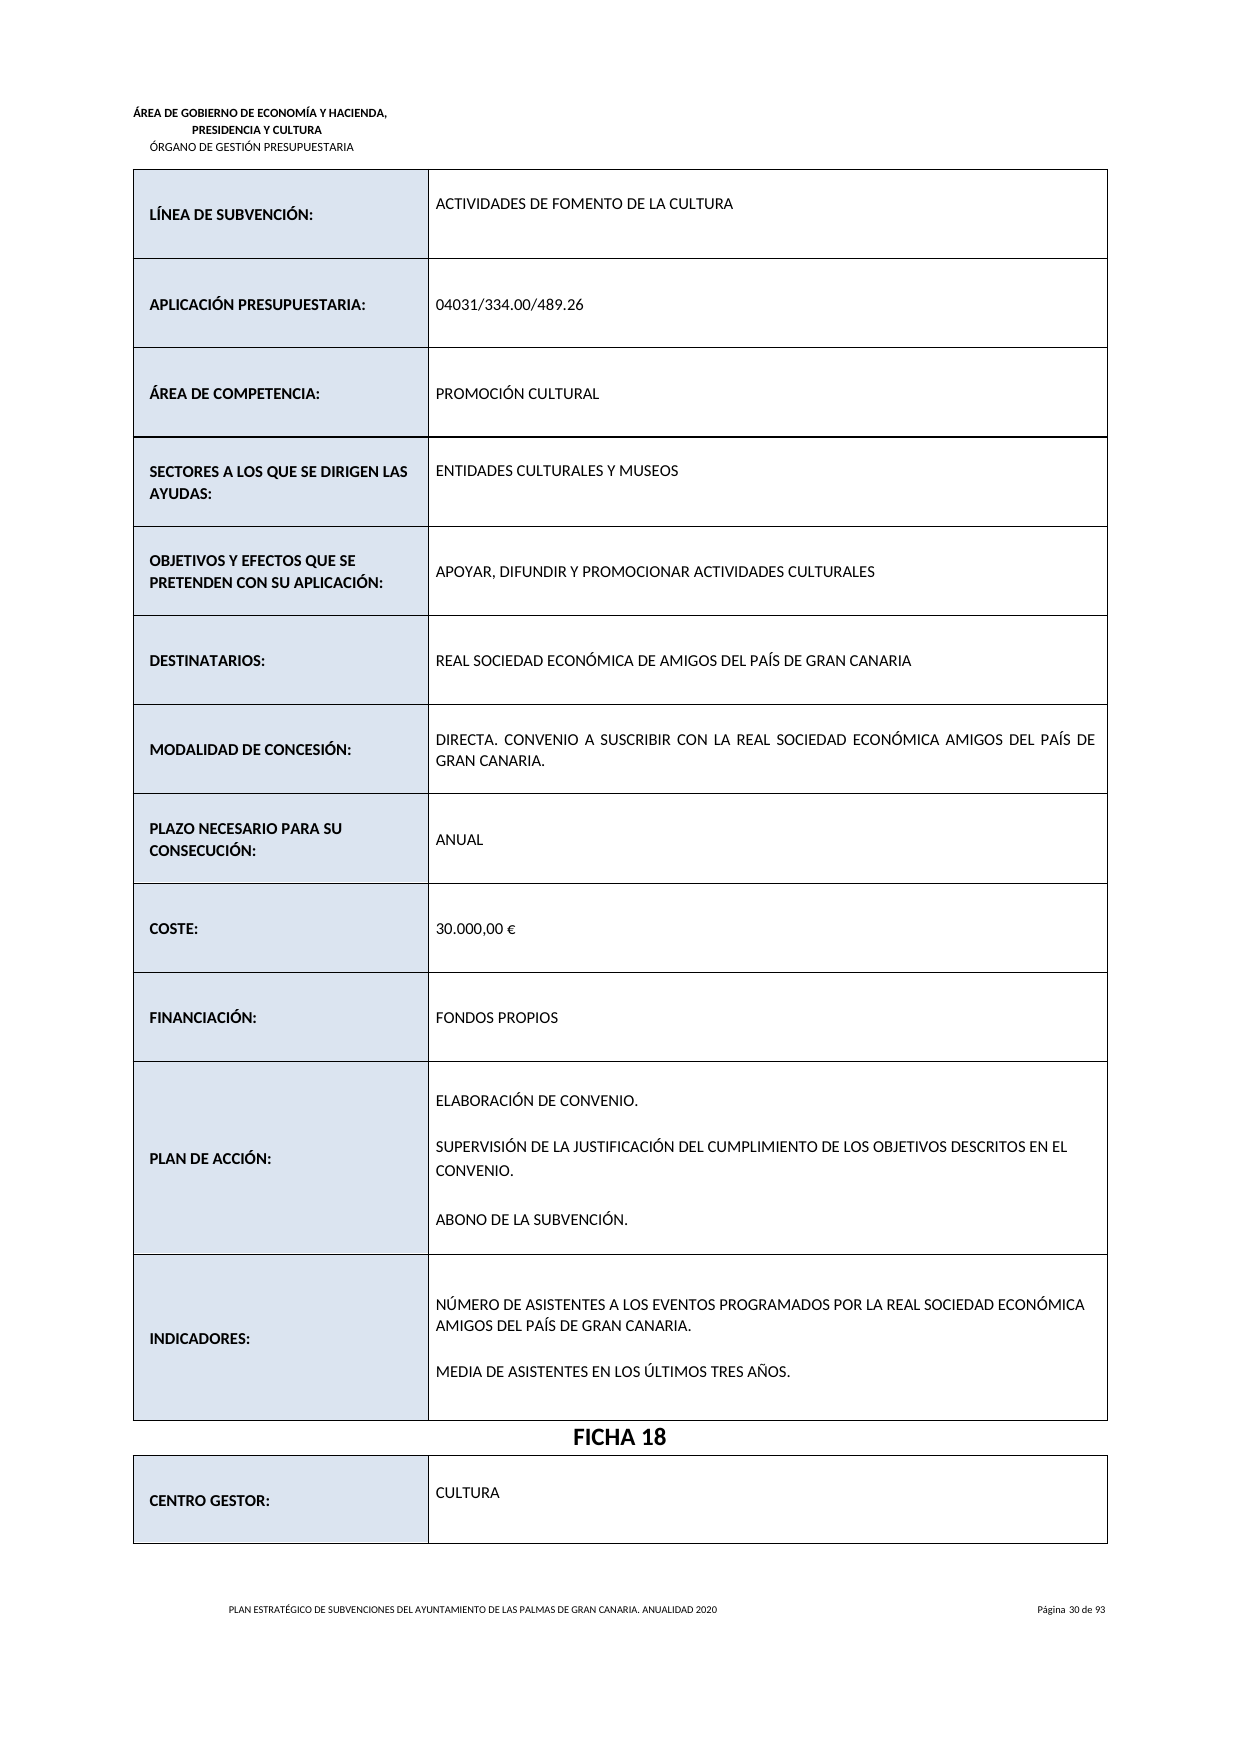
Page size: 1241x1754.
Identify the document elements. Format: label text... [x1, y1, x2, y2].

table_cell PLAN DE ACCIÓN: [134, 1062, 428, 1253]
table_cell COSTE: [134, 884, 428, 972]
text FICHA 18 [573, 1421, 1108, 1452]
table_cell ELABORACIÓN DE CONVENIO. SUPERVISIÓN DE LA JUSTIFICACIÓN DEL CUMPLIMIENTO DE LOS OBJETIVOS DESCRITOS EN EL CONVENIO. ABONO DE LA SUBVENCIÓN. [429, 1062, 1107, 1253]
table_cell ACTIVIDADES DE FOMENTO DE LA CULTURA [429, 170, 1107, 258]
table_cell SECTORES A LOS QUE SE DIRIGEN LAS AYUDAS: [134, 438, 428, 526]
table_cell PLAZO NECESARIO PARA SU CONSECUCIÓN: [134, 794, 428, 882]
table_cell LÍNEA DE SUBVENCIÓN: [134, 170, 428, 258]
table_cell NÚMERO DE ASISTENTES A LOS EVENTOS PROGRAMADOS POR LA REAL SOCIEDAD ECONÓMICA AMIGOS DEL PAÍS DE GRAN CANARIA. MEDIA DE ASISTENTES EN LOS ÚLTIMOS TRES AÑOS. [429, 1255, 1107, 1420]
table_cell 30.000,00 € [429, 884, 1107, 972]
table_cell DIRECTA. CONVENIO A SUSCRIBIR CON LA REAL SOCIEDAD ECONÓMICA AMIGOS DEL PAÍS DE GRAN CANARIA. [429, 705, 1107, 793]
table_cell REAL SOCIEDAD ECONÓMICA DE AMIGOS DEL PAÍS DE GRAN CANARIA [429, 616, 1107, 704]
table_cell MODALIDAD DE CONCESIÓN: [134, 705, 428, 793]
table_cell DESTINATARIOS: [134, 616, 428, 704]
table_cell INDICADORES: [134, 1255, 428, 1420]
table_cell PROMOCIÓN CULTURAL [429, 348, 1107, 436]
table_cell ENTIDADES CULTURALES Y MUSEOS [429, 438, 1107, 526]
table_cell OBJETIVOS Y EFECTOS QUE SE PRETENDEN CON SU APLICACIÓN: [134, 527, 428, 615]
table_cell APOYAR, DIFUNDIR Y PROMOCIONAR ACTIVIDADES CULTURALES [429, 527, 1107, 615]
table_cell FINANCIACIÓN: [134, 973, 428, 1061]
table_cell APLICACIÓN PRESUPUESTARIA: [134, 259, 428, 347]
table_header CENTRO GESTOR: [134, 1456, 428, 1542]
table_header CULTURA [429, 1456, 1107, 1542]
table_cell 04031/334.00/489.26 [429, 259, 1107, 347]
table_cell ANUAL [429, 794, 1107, 882]
table_cell ÁREA DE COMPETENCIA: [134, 348, 428, 436]
table_cell FONDOS PROPIOS [429, 973, 1107, 1061]
